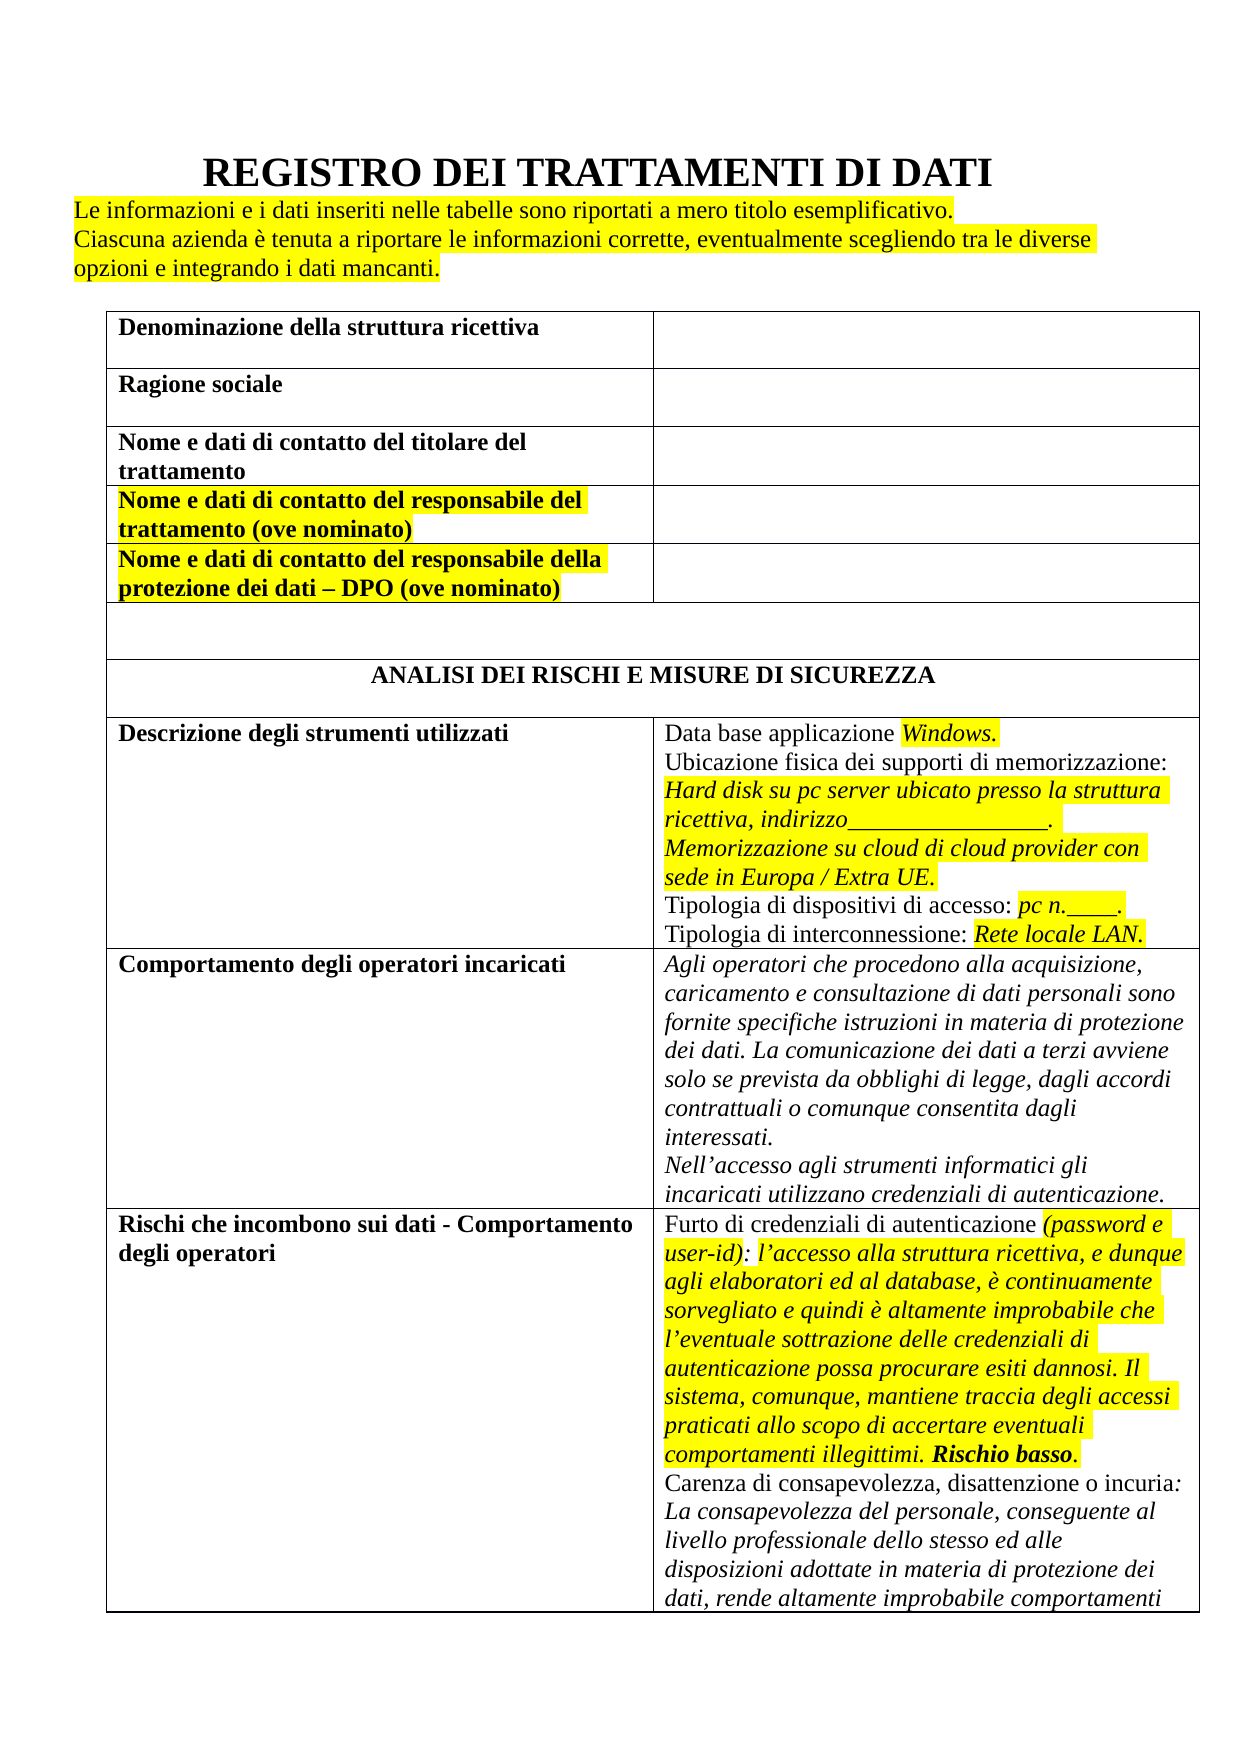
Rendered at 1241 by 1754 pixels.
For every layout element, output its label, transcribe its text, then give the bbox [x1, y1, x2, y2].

table_cell Agli operatori che procedono alla acquisizione, caricamento e consultazione di dati personali sono fornite specifiche istruzioni in materia di protezione dei dati. La comunicazione dei dati a terzi avviene solo se prevista da obblighi di legge, dagli accordi contrattuali o comunque consentita dagli interessati. Nell’accesso agli strumenti informatici gli incaricati utilizzano credenziali di autenticazione. [654, 949, 1199, 1208]
table_cell [654, 427, 1199, 484]
text Le informazioni e i dati inseriti nelle tabelle sono riportati a mero titolo esemplificativo. [74, 196, 1122, 224]
table_cell [654, 369, 1199, 426]
text Ciascuna azienda è tenuta a riportare le informazioni corrette, eventualmente scegliendo tra le diverse opzioni e integrando i dati mancanti. [74, 224, 1122, 282]
table_cell Nome e dati di contatto del titolare del trattamento [107, 427, 653, 484]
table_cell Ragione sociale [107, 369, 653, 426]
table_cell [654, 486, 1199, 543]
table_cell [107, 603, 1199, 659]
table_cell Data base applicazione Windows. Ubicazione fisica dei supporti di memorizzazione: Hard disk su pc server ubicato presso la struttura ricettiva, indirizzo________________. Memorizzazione su cloud di cloud provider con sede in Europa / Extra UE. Tipologia di dispositivi di accesso: pc n.____. Tipologia di interconnessione: Rete locale LAN. [654, 718, 1199, 948]
table_cell Rischi che incombono sui dati - Comportamento degli operatori [107, 1209, 653, 1611]
table_header [654, 312, 1199, 368]
table_cell [654, 544, 1199, 602]
text REGISTRO DEI TRATTAMENTI DI DATI [74, 148, 1122, 196]
table_cell ANALISI DEI RISCHI E MISURE DI SICUREZZA [107, 660, 1199, 717]
table_cell Descrizione degli strumenti utilizzati [107, 718, 653, 948]
table_cell Comportamento degli operatori incaricati [107, 949, 653, 1208]
table_cell Furto di credenziali di autenticazione (password e user-id): l’accesso alla struttura ricettiva, e dunque agli elaboratori ed al database, è continuamente sorvegliato e quindi è altamente improbabile che l’eventuale sottrazione delle credenziali di autenticazione possa procurare esiti dannosi. Il sistema, comunque, mantiene traccia degli accessi praticati allo scopo di accertare eventuali comportamenti illegittimi. Rischio basso. Carenza di consapevolezza, disattenzione o incuria: La consapevolezza del personale, conseguente al livello professionale dello stesso ed alle disposizioni adottate in materia di protezione dei dati, rende altamente improbabile comportamenti [654, 1209, 1199, 1611]
table_cell Nome e dati di contatto del responsabile del trattamento (ove nominato) [107, 486, 653, 543]
table_cell Nome e dati di contatto del responsabile della protezione dei dati – DPO (ove nominato) [107, 544, 653, 602]
table_header Denominazione della struttura ricettiva [107, 312, 653, 368]
